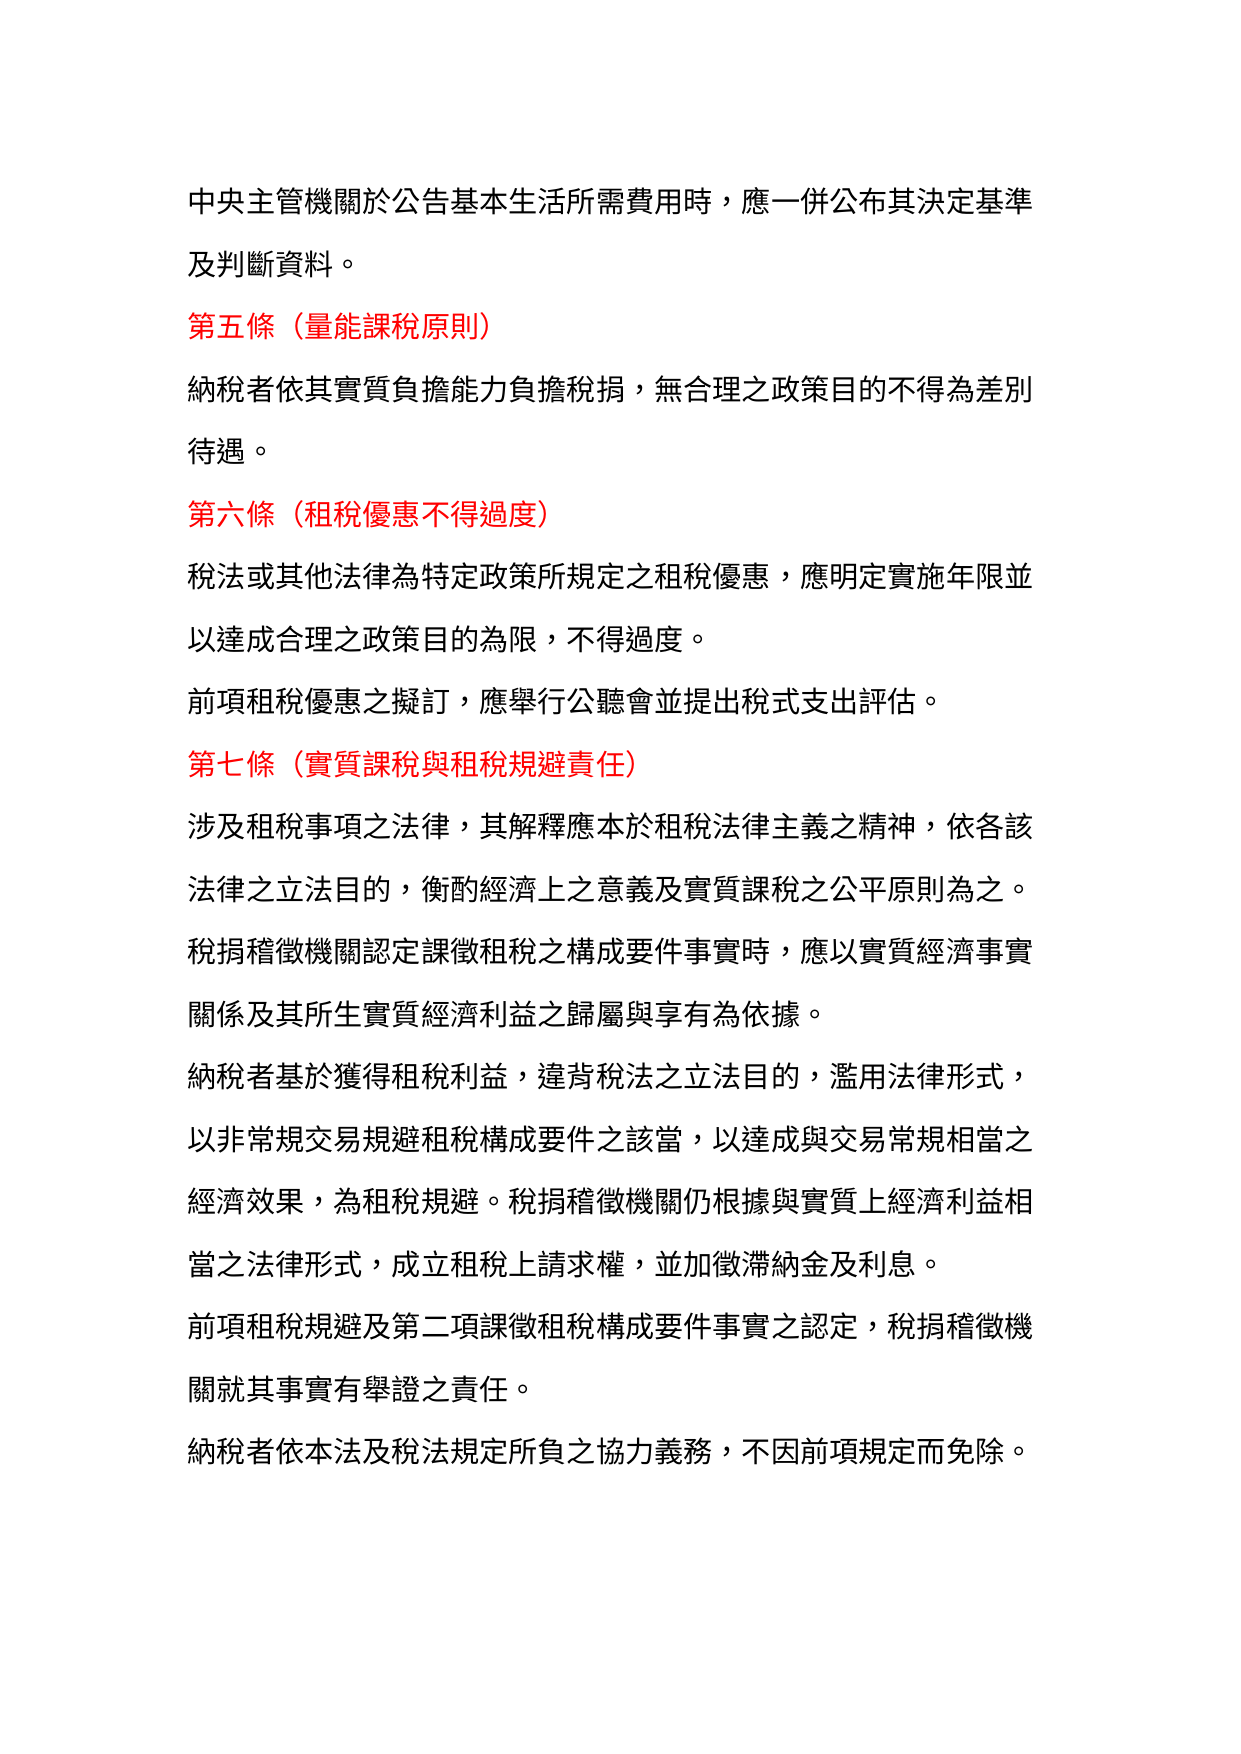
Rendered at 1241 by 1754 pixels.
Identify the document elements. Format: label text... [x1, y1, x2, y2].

text 第六條（租稅優惠不得過度） [187, 471, 1053, 533]
text 涉及租稅事項之法律，其解釋應本於租稅法律主義之精神，依各該法律之立法目的，衡酌經濟上之意義及實質課稅之公平原則為之。 [187, 783, 1053, 908]
text 前項租稅優惠之擬訂，應舉行公聽會並提出稅式支出評估。 [187, 658, 1053, 721]
text 納稅者依本法及稅法規定所負之協力義務，不因前項規定而免除。 [187, 1408, 1053, 1471]
text 稅法或其他法律為特定政策所規定之租稅優惠，應明定實施年限並以達成合理之政策目的為限，不得過度。 [187, 533, 1053, 658]
text 前項租稅規避及第二項課徵租稅構成要件事實之認定，稅捐稽徵機關就其事實有舉證之責任。 [187, 1283, 1053, 1408]
text 第五條（量能課稅原則） [187, 283, 1053, 346]
text 中央主管機關於公告基本生活所需費用時，應一併公布其決定基準及判斷資料。 [187, 158, 1053, 283]
text 第七條（實質課稅與租稅規避責任） [187, 721, 1053, 783]
text 納稅者依其實質負擔能力負擔稅捐，無合理之政策目的不得為差別待遇。 [187, 346, 1053, 471]
text 稅捐稽徵機關認定課徵租稅之構成要件事實時，應以實質經濟事實關係及其所生實質經濟利益之歸屬與享有為依據。 [187, 908, 1053, 1033]
text 納稅者基於獲得租稅利益，違背稅法之立法目的，濫用法律形式，以非常規交易規避租稅構成要件之該當，以達成與交易常規相當之經濟效果，為租稅規避。稅捐稽徵機關仍根據與實質上經濟利益相當之法律形式，成立租稅上請求權，並加徵滯納金及利息。 [187, 1033, 1053, 1283]
